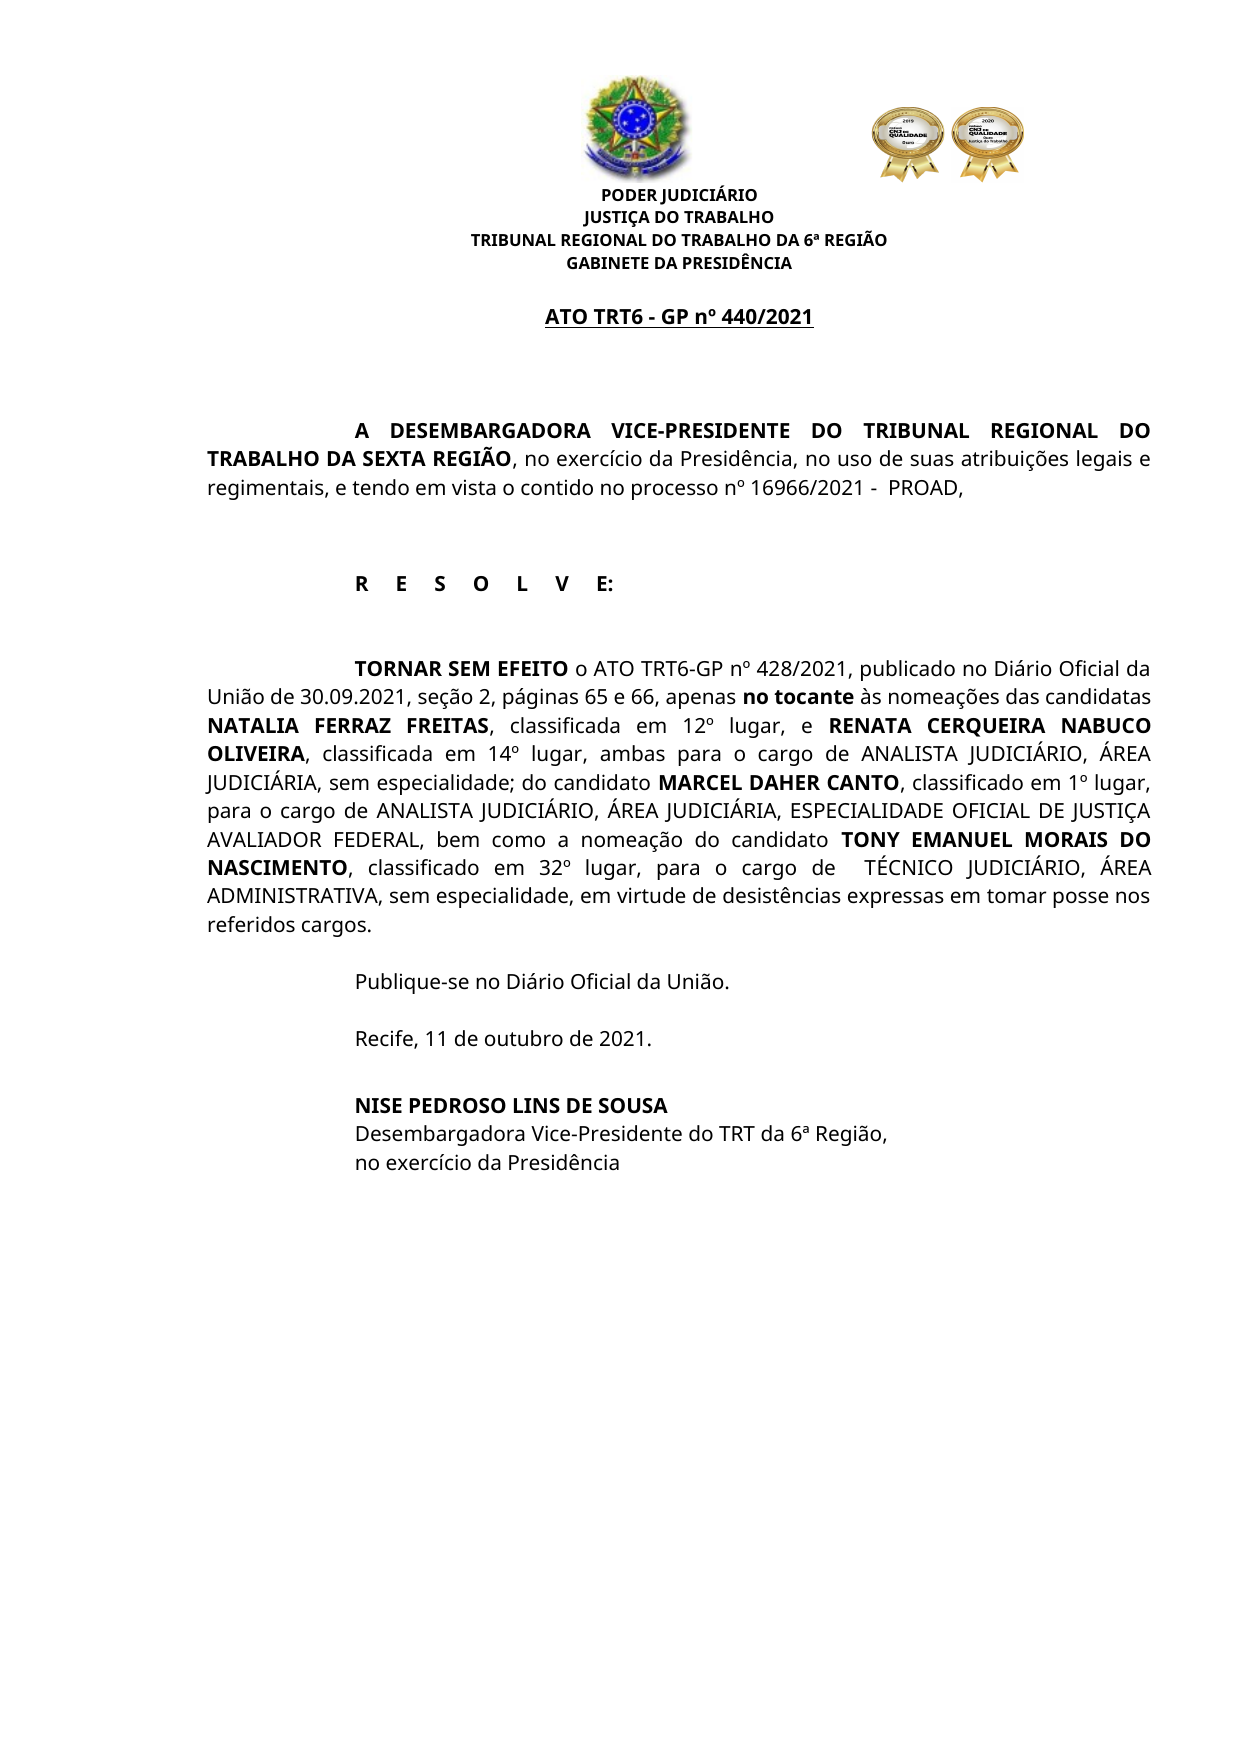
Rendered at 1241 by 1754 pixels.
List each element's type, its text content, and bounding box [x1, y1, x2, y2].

picture [871, 107, 945, 183]
text Desembargadora Vice-Presidente do TRT da 6ª Região, [207, 1119, 1152, 1148]
text Recife, 11 de outubro de 2021. [207, 1024, 1152, 1052]
text Publique-se no Diário Oficial da União. [207, 967, 1152, 995]
text R E S O L V E: [207, 569, 1152, 597]
picture [581, 75, 693, 183]
text NISE PEDROSO LINS DE SOUSA [280, 1091, 1152, 1119]
subtitle ATO TRT6 - GP nº 440/2021 [207, 302, 1152, 331]
text no exercício da Presidência [207, 1148, 1152, 1176]
text TORNAR SEM EFEITO o ATO TRT6-GP nº 428/2021, publicado no Diário Oficial da União de 30.09.2021, seção 2, páginas 65 e 66, apenas no tocante às nomeações das candidatas NATALIA FERRAZ FREITAS, classificada em 12º lugar, e RENATA CERQUEIRA NABUCO OLIVEIRA, classificada em 14º lugar, ambas para o cargo de ANALISTA JUDICIÁRIO, ÁREA JUDICIÁRIA, sem especialidade; do candidato MARCEL DAHER CANTO, classificado em 1º lugar, para o cargo de ANALISTA JUDICIÁRIO, ÁREA JUDICIÁRIA, ESPECIALIDADE OFICIAL DE JUSTIÇA AVALIADOR FEDERAL, bem como a nomeação do candidato TONY EMANUEL MORAIS DO NASCIMENTO, classificado em 32º lugar, para o cargo de TÉCNICO JUDICIÁRIO, ÁREA ADMINISTRATIVA, sem especialidade, em virtude de desistências expressas em tomar posse nos referidos cargos. [207, 654, 1152, 938]
text A DESEMBARGADORA VICE-PRESIDENTE DO TRIBUNAL REGIONAL DO TRABALHO DA SEXTA REGIÃO, no exercício da Presidência, no uso de suas atribuições legais e regimentais, e tendo em vista o contido no processo nº 16966/2021 - PROAD, [207, 416, 1152, 501]
picture [951, 107, 1024, 183]
